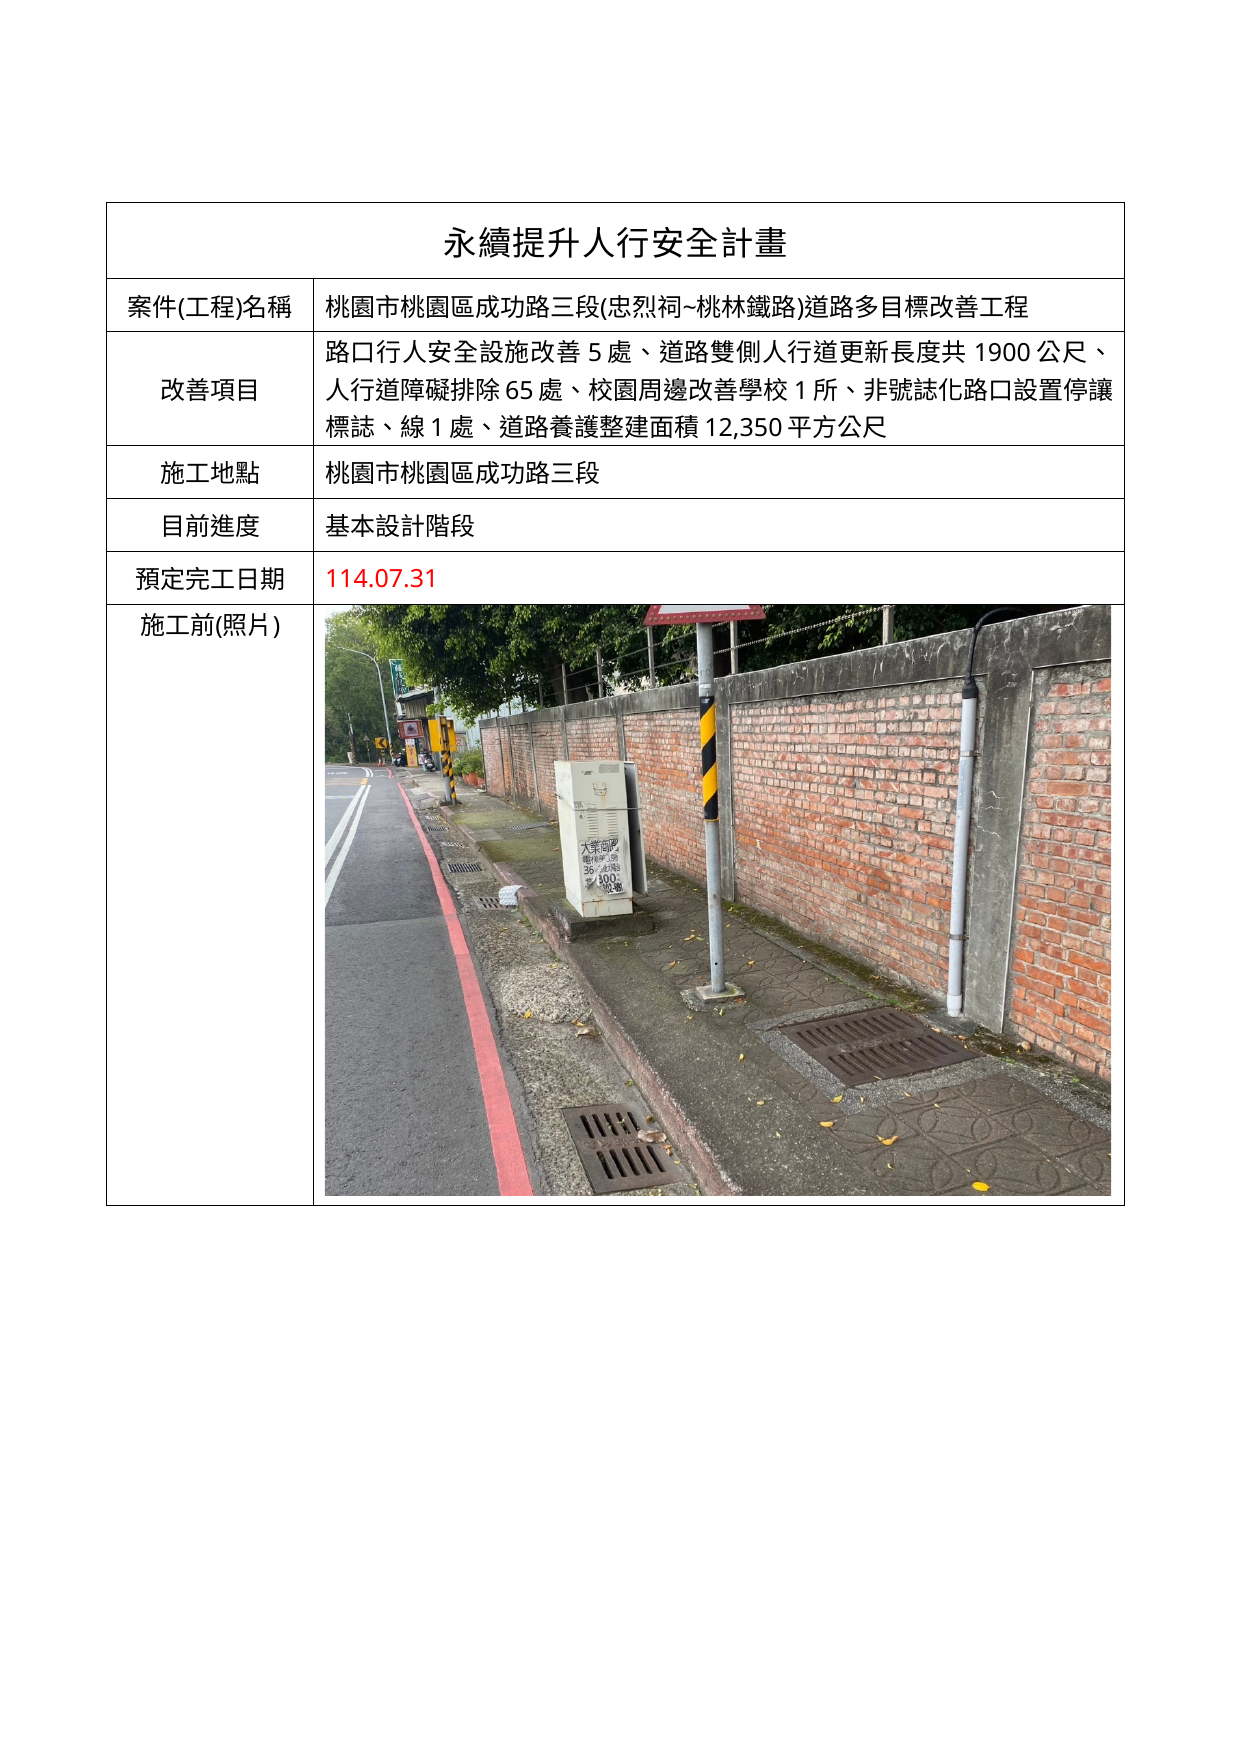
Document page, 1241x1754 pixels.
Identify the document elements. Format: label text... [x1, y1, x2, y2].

table_cell [314, 605, 1124, 1205]
table_cell 目前進度 [107, 499, 313, 551]
table_cell 桃園市桃園區成功路三段 [314, 446, 1124, 498]
table_header 永續提升人行安全計畫 [107, 203, 1124, 278]
table_cell 改善項目 [107, 332, 313, 445]
table_cell 桃園市桃園區成功路三段(忠烈祠~桃林鐵路)道路多目標改善工程 [314, 279, 1124, 331]
table_cell 施工地點 [107, 446, 313, 498]
table_cell 案件(工程)名稱 [107, 279, 313, 331]
table_cell 施工前(照片) [107, 605, 313, 1205]
picture [324, 605, 1112, 1196]
table_cell 基本設計階段 [314, 499, 1124, 551]
table_cell 路口行人安全設施改善5處、道路雙側人行道更新長度共1900公尺、人行道障礙排除65處、校園周邊改善學校1所、非號誌化路口設置停讓標誌、線1處、道路養護整建面積12,350平方公尺 [314, 332, 1124, 445]
table_cell 預定完工日期 [107, 552, 313, 604]
table_cell 114.07.31 [314, 552, 1124, 604]
